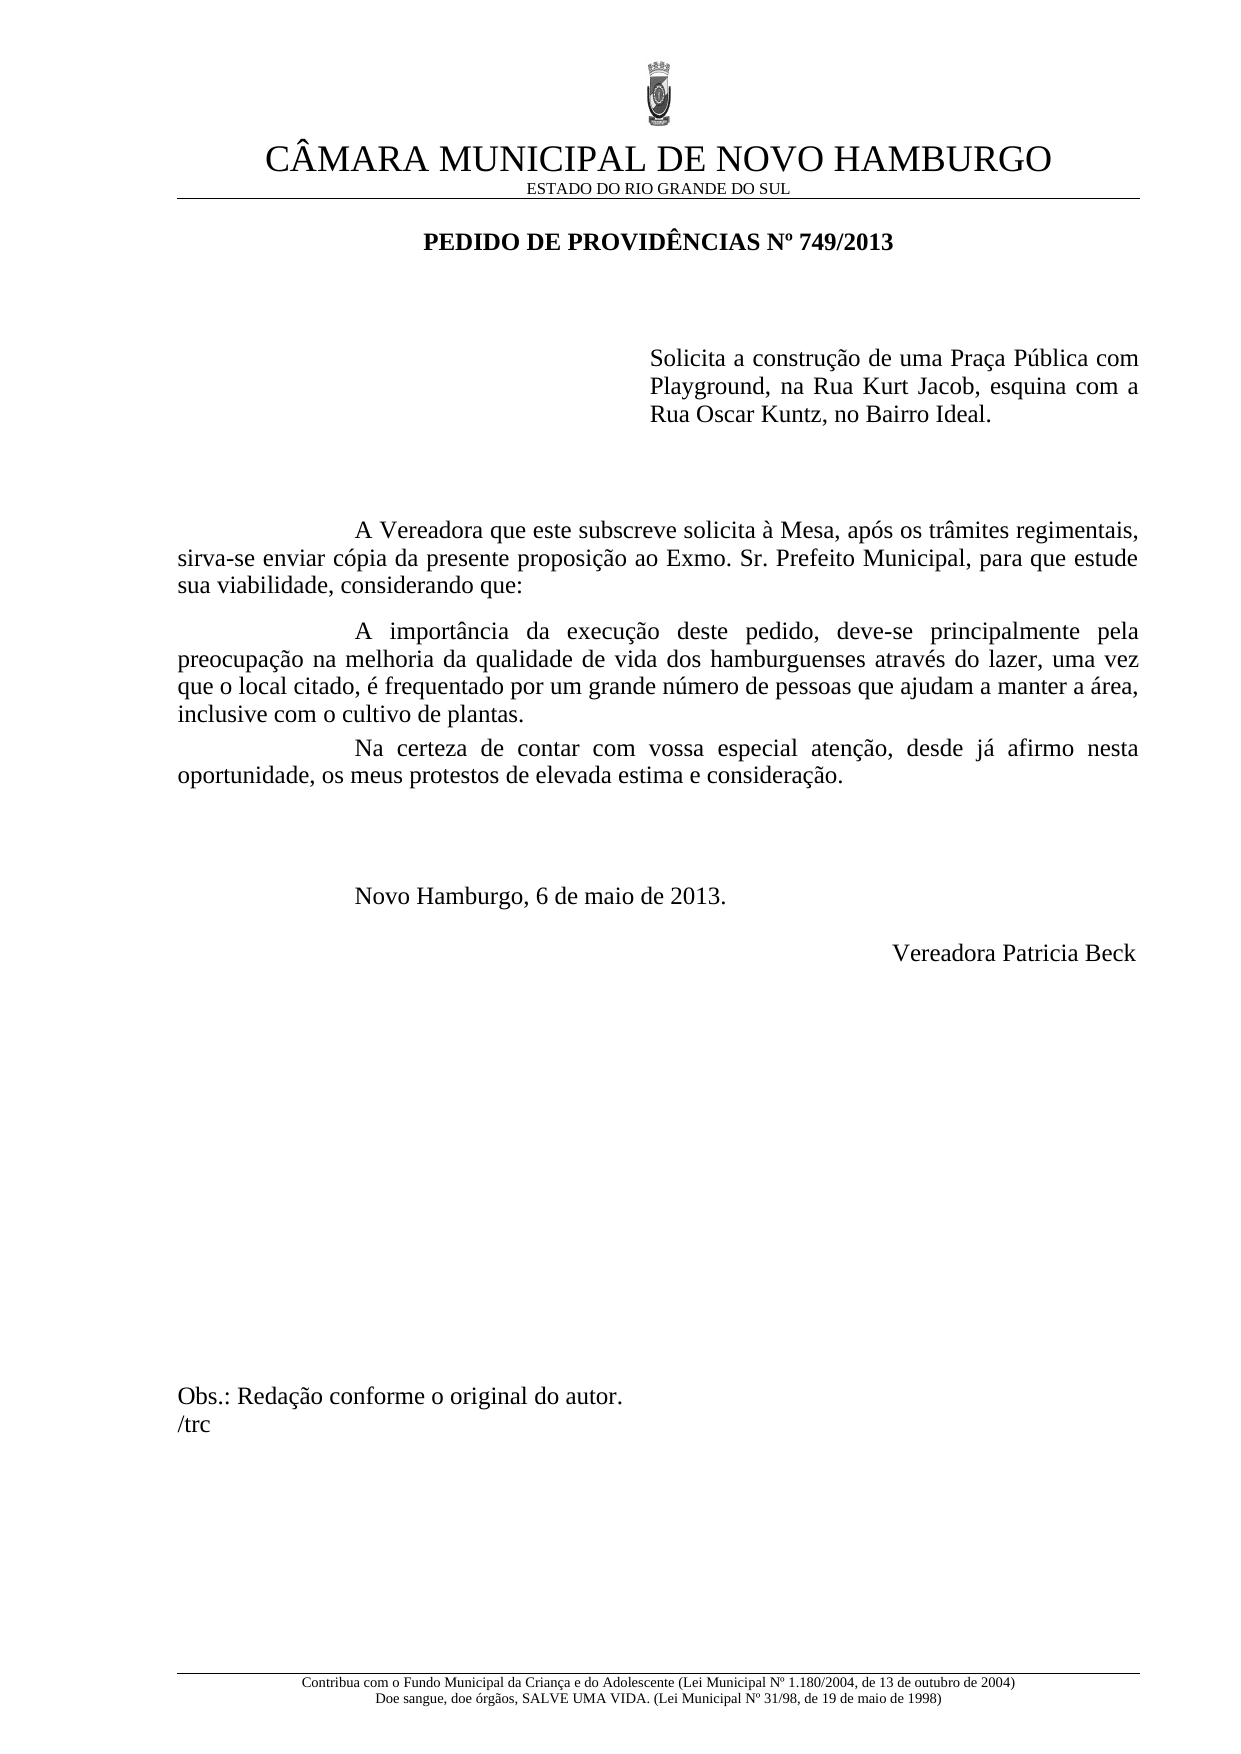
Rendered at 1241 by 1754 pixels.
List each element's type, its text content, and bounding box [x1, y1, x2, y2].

text A importância da execução deste pedido, deve-se principalmente pela preocupação na melhoria da qualidade de vida dos hamburguenses através do lazer, uma vez que o local citado, é frequentado por um grande número de pessoas que ajudam a manter a área, inclusive com o cultivo de plantas. [177, 617, 1140, 728]
text Vereadora Patricia Beck [177, 939, 1140, 967]
text Solicita a construção de uma Praça Pública com Playground, na Rua Kurt Jacob, esquina com a Rua Oscar Kuntz, no Bairro Ideal. [649, 344, 1140, 428]
text A Vereadora que este subscreve solicita à Mesa, após os trâmites regimentais, sirva-se enviar cópia da presente proposição ao Exmo. Sr. Prefeito Municipal, para que estude sua viabilidade, considerando que: [177, 516, 1140, 599]
text Novo Hamburgo, 6 de maio de 2013. [177, 882, 1140, 909]
text PEDIDO DE PROVIDÊNCIAS Nº 749/2013 [177, 228, 1140, 256]
text /trc [177, 1410, 1140, 1438]
text Obs.: Redação conforme o original do autor. [177, 1382, 1140, 1410]
text Na certeza de contar com vossa especial atenção, desde já afirmo nesta oportunidade, os meus protestos de elevada estima e consideração. [177, 734, 1140, 789]
